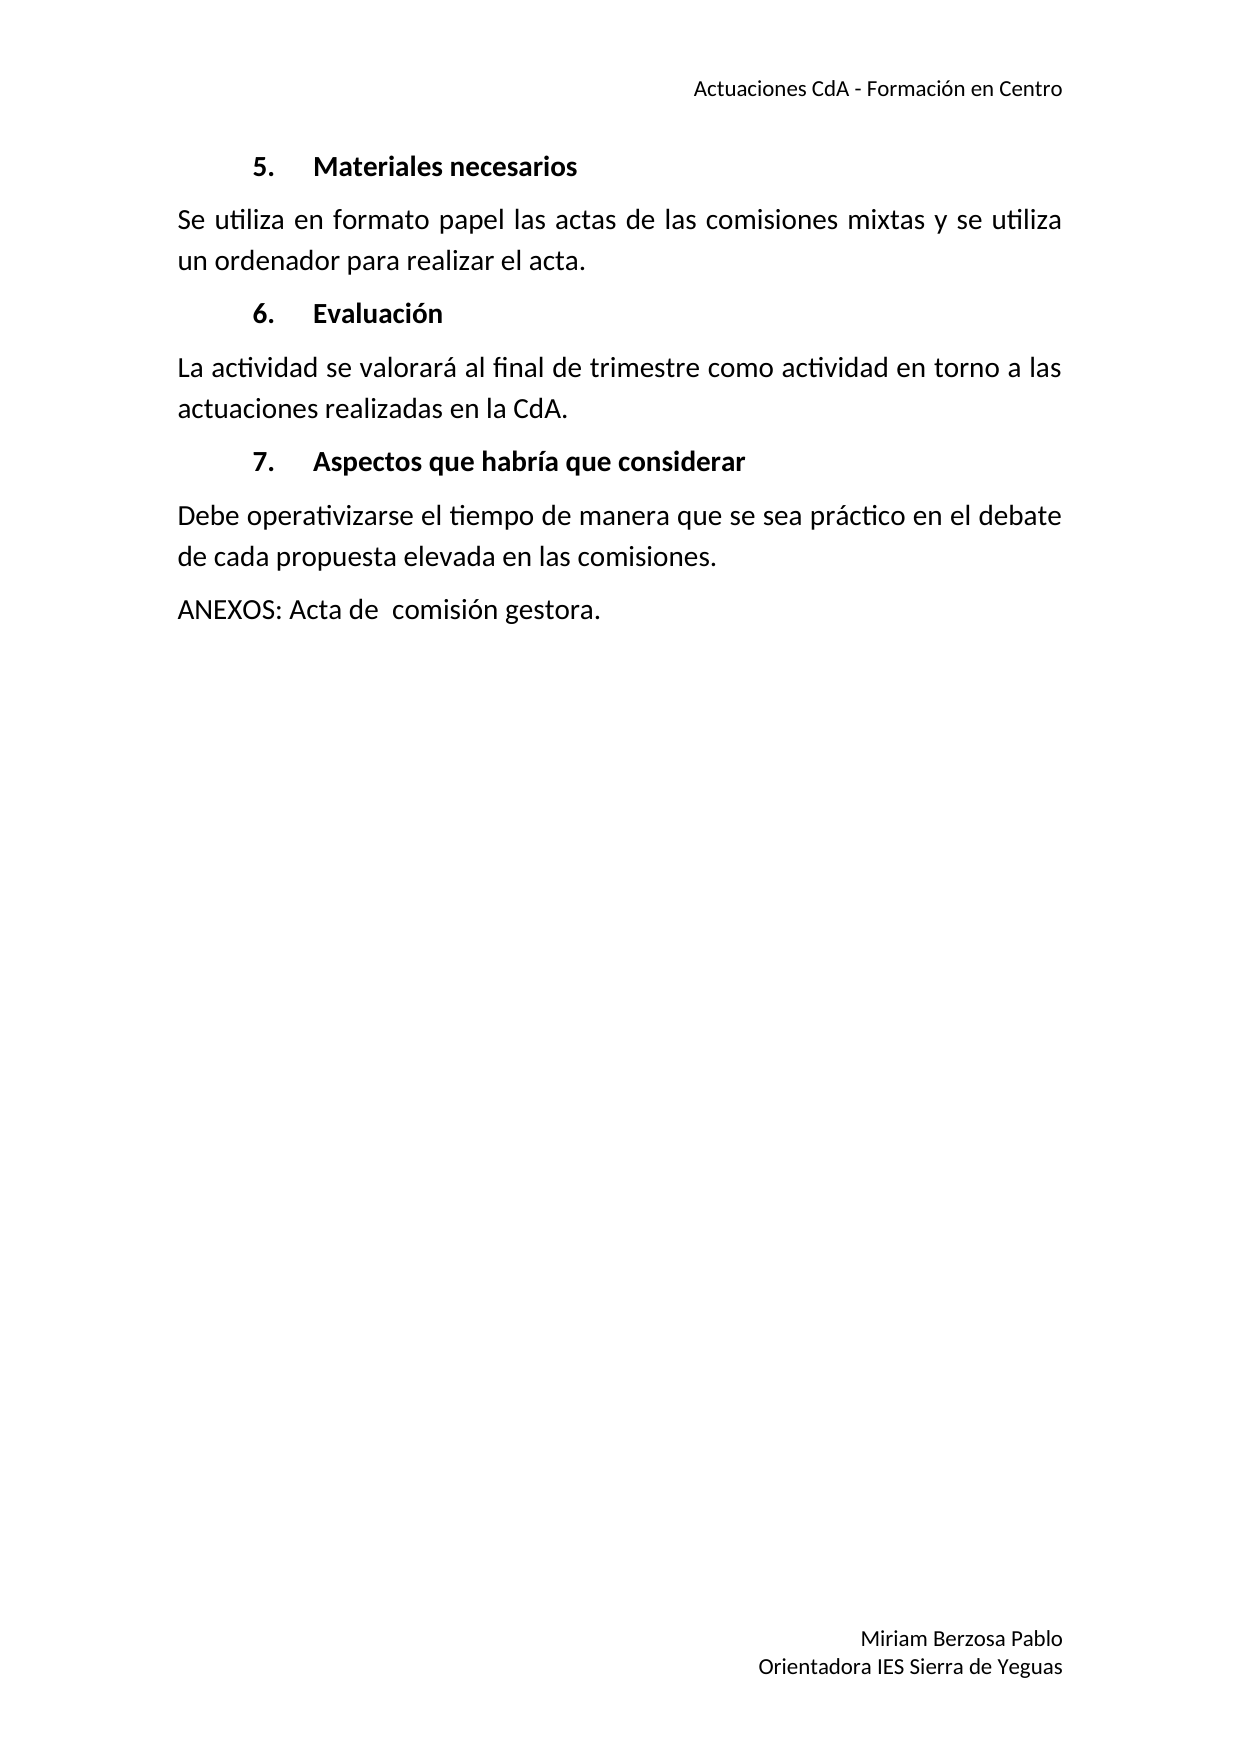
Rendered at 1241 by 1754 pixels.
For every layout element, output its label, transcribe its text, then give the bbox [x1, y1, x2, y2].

text Se utiliza en formato papel las actas de las comisiones mixtas y se utiliza un ordenador para realizar el acta. [177, 201, 1063, 278]
text ANEXOS: Acta de comisión gestora. [177, 591, 1063, 627]
text 6. Evaluación [252, 295, 1063, 331]
text Debe operativizarse el tiempo de manera que se sea práctico en el debate de cada propuesta elevada en las comisiones. [177, 497, 1063, 573]
text La actividad se valorará al final de trimestre como actividad en torno a las actuaciones realizadas en la CdA. [177, 349, 1063, 425]
text 7. Aspectos que habría que considerar [252, 443, 1063, 479]
text 5. Materiales necesarios [252, 148, 1063, 183]
